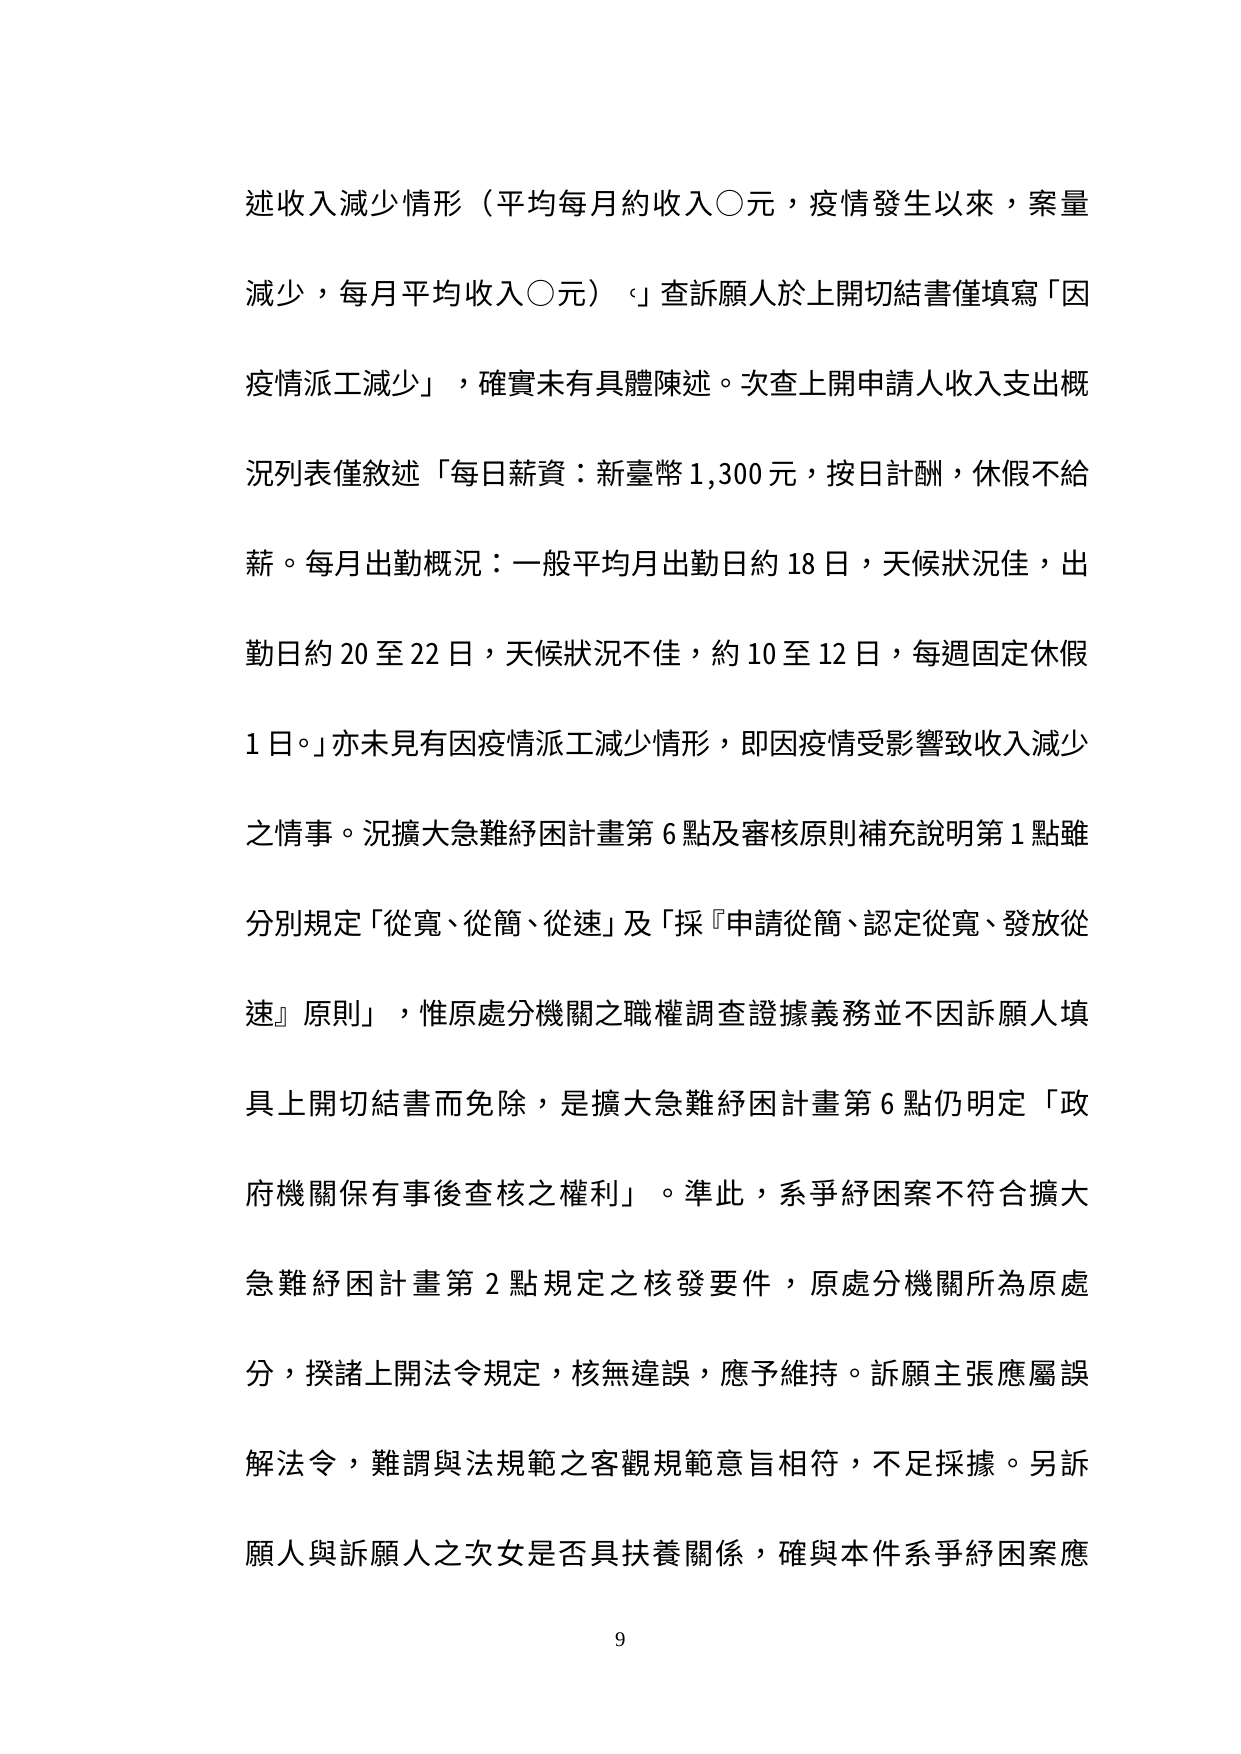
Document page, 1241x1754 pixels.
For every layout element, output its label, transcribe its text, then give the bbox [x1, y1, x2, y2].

table_cell [150, 165, 234, 1589]
table_cell 述收入減少情形（平均每月約收入○元，疫情發生以來，案量減少，每月平均收入○元）。」查訴願人於上開切結書僅填寫「因疫情派工減少」，確實未有具體陳述。次查上開申請人收入支出概況列表僅敘述「每日薪資：新臺幣1,300元，按日計酬，休假不給薪。每月出勤概況：一般平均月出勤日約18日，天候狀況佳，出勤日約20至22日，天候狀況不佳，約10至12日，每週固定休假1日。」亦未見有因疫情派工減少情形，即因疫情受影響致收入減少之情事。況擴大急難紓困計畫第6點及審核原則補充說明第1點雖分別規定「從寬、從簡、從速」及「採『申請從簡、認定從寬、發放從速』原則」，惟原處分機關之職權調查證據義務並不因訴願人填具上開切結書而免除，是擴大急難紓困計畫第6點仍明定「政府機關保有事後查核之權利」。準此，系爭紓困案不符合擴大急難紓困計畫第2點規定之核發要件，原處分機關所為原處分，揆諸上開法令規定，核無違誤，應予維持。訴願主張應屬誤解法令，難謂與法規範之客觀規範意旨相符，不足採據。另訴願人與訴願人之次女是否具扶養關係，確與本件系爭紓困案應 [234, 165, 1101, 1589]
